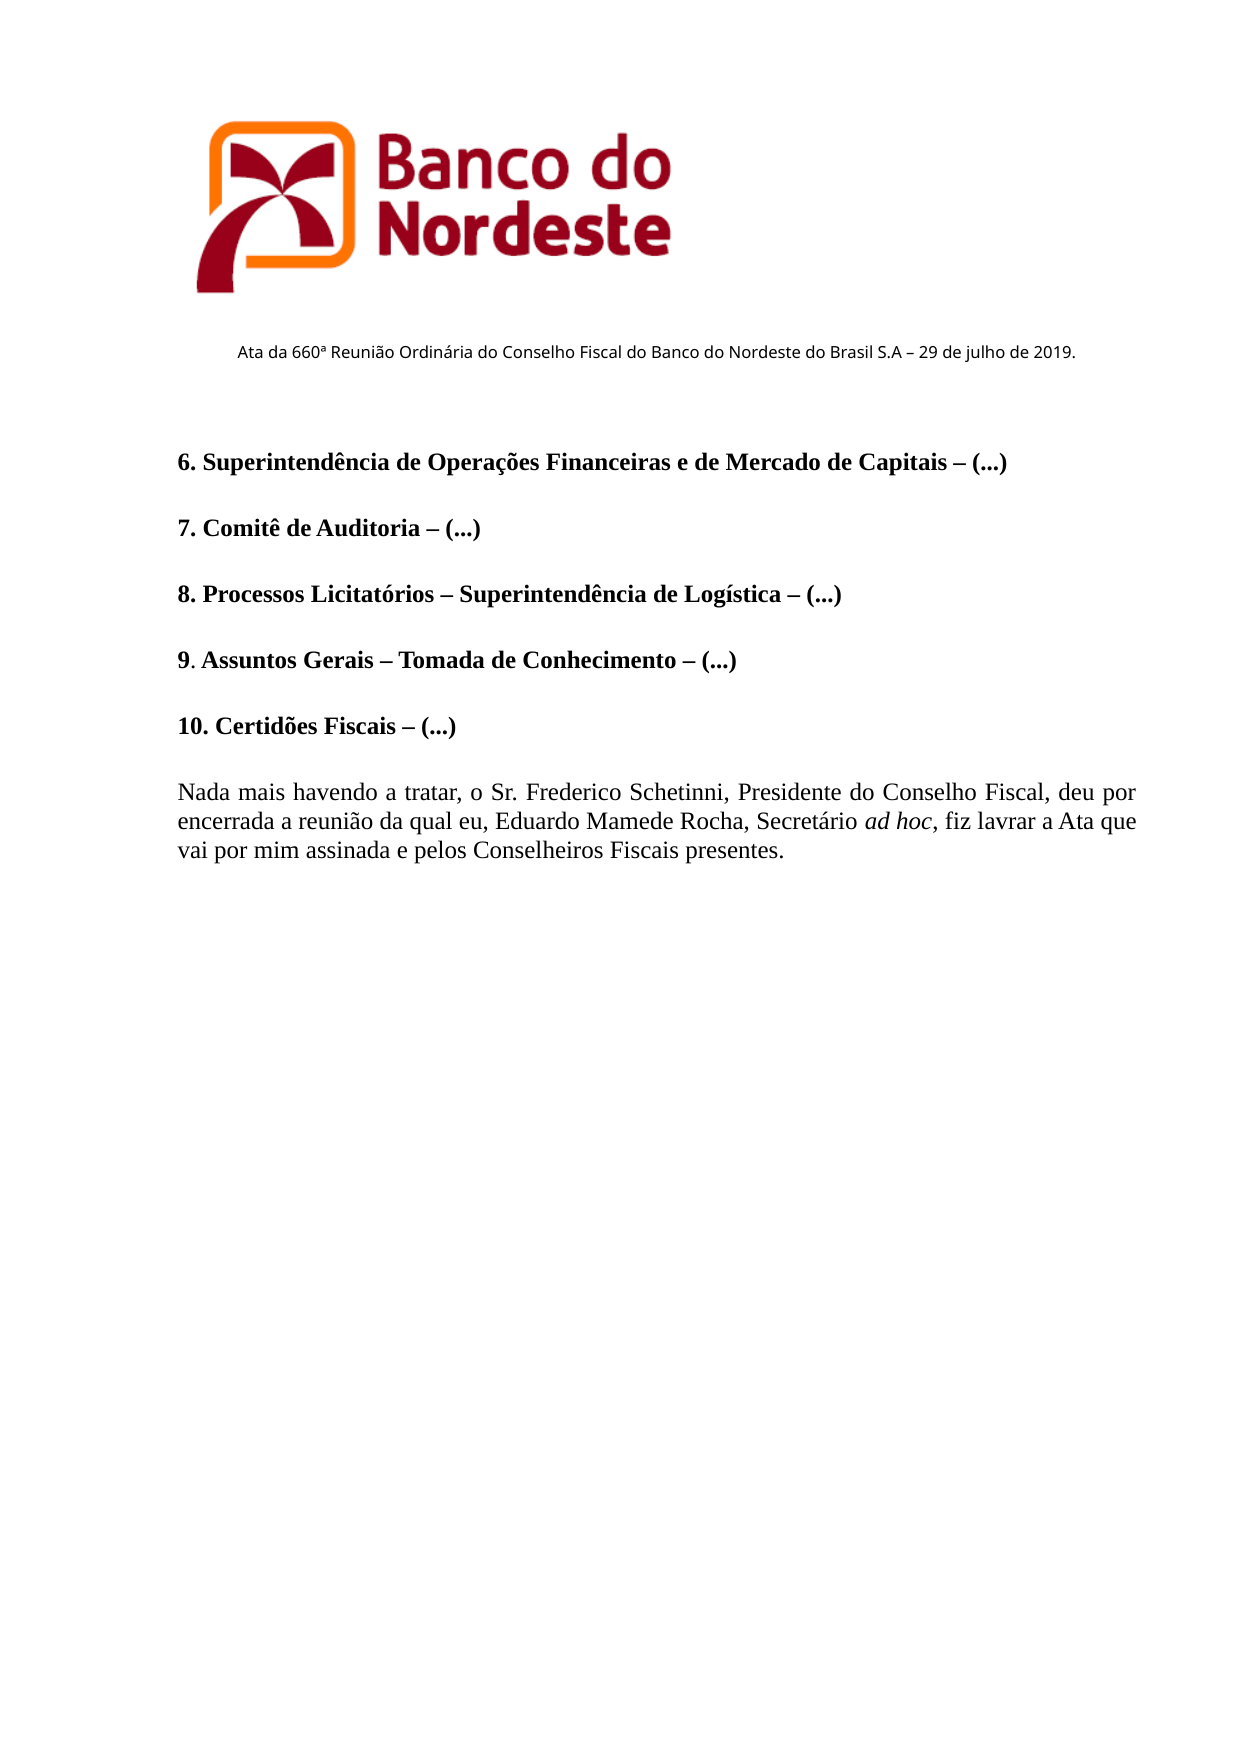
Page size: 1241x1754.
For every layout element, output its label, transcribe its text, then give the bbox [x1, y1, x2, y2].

text Nada mais havendo a tratar, o Sr. Frederico Schetinni, Presidente do Conselho Fiscal, deu por encerrada a reunião da qual eu, Eduardo Mamede Rocha, Secretário ad hoc, fiz lavrar a Ata que vai por mim assinada e pelos Conselheiros Fiscais presentes. [177, 777, 1137, 863]
text 8. Processos Licitatórios – Superintendência de Logística – (...) [177, 579, 1137, 608]
text 10. Certidões Fiscais – (...) [177, 711, 1137, 740]
text 7. Comitê de Auditoria – (...) [177, 513, 1137, 542]
text 6. Superintendência de Operações Financeiras e de Mercado de Capitais – (...) [177, 447, 1137, 476]
text 9. Assuntos Gerais – Tomada de Conhecimento – (...) [177, 645, 1137, 674]
